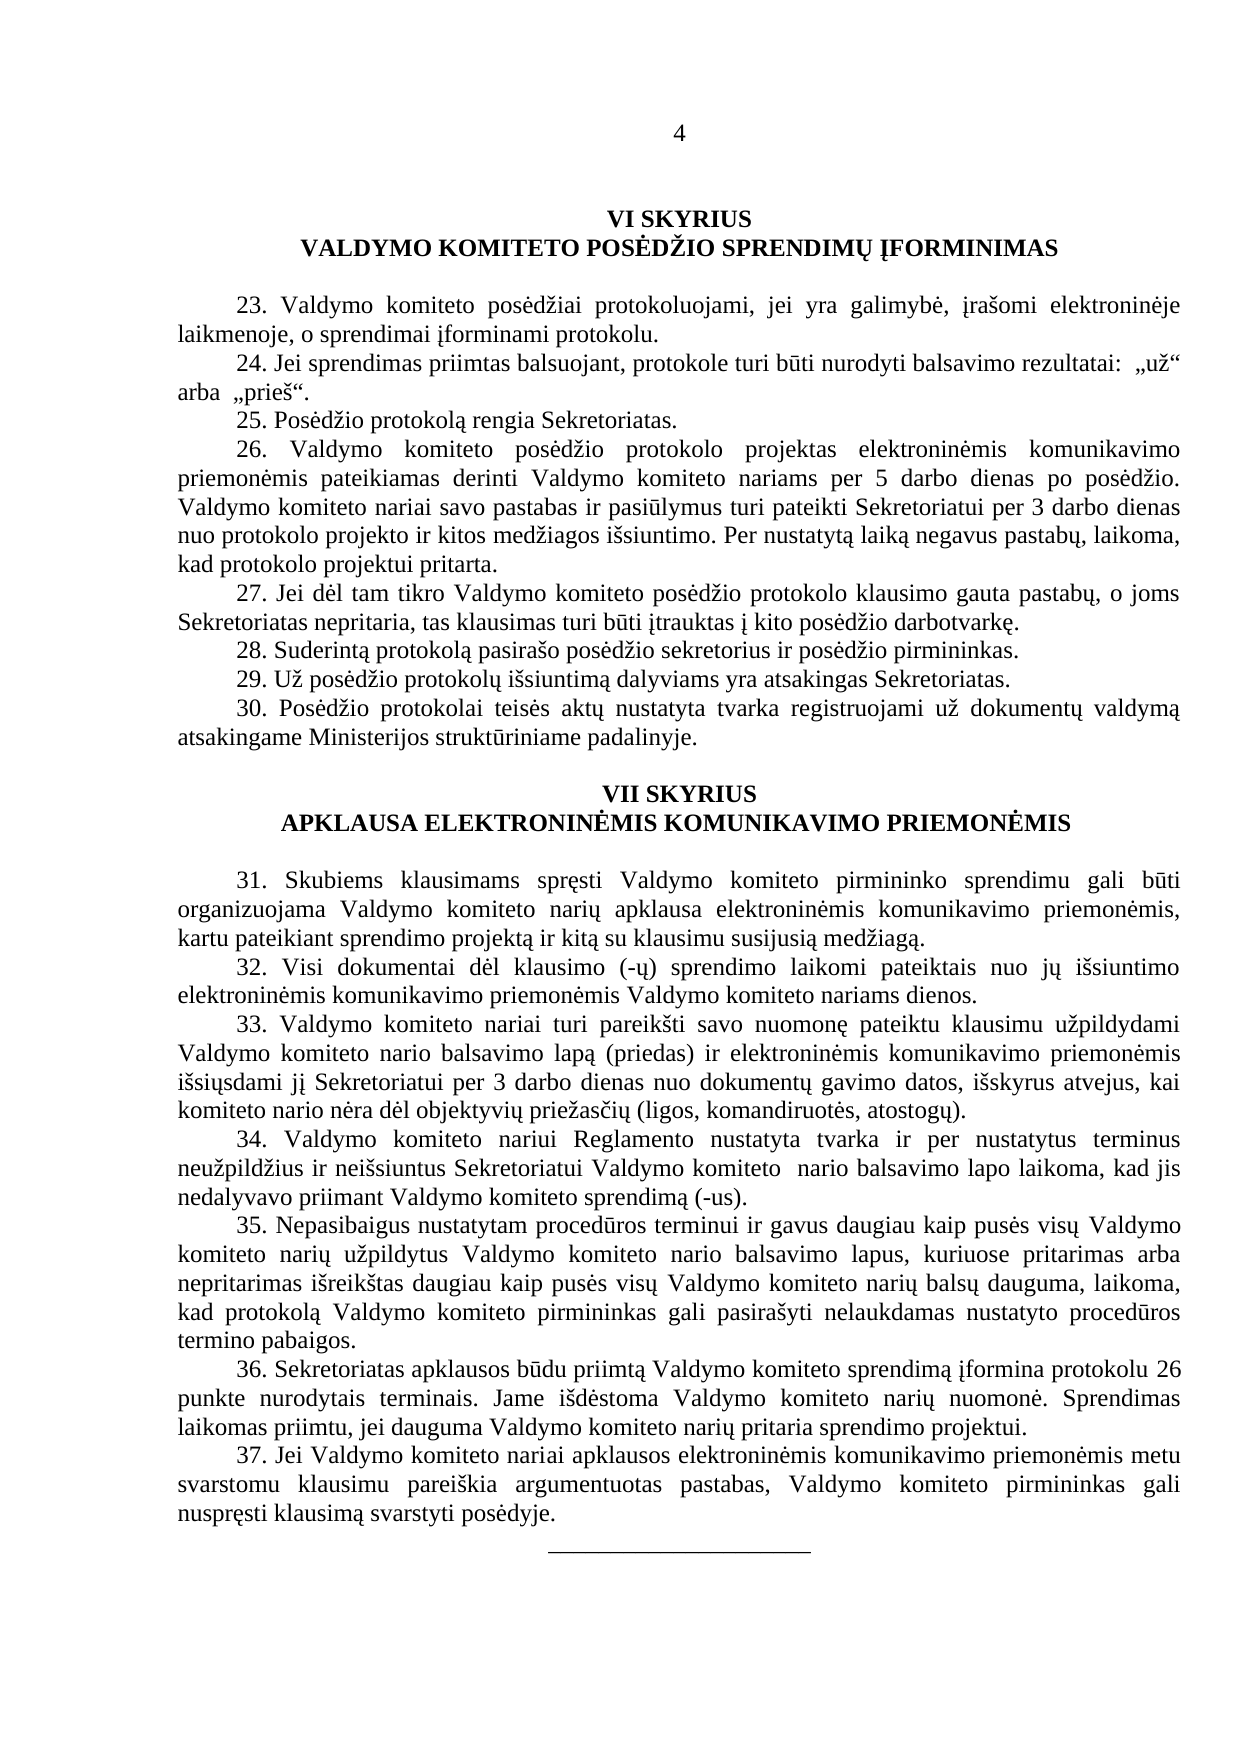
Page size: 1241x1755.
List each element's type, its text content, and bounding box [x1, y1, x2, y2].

text VALDYMO KOMITETO POSĖDŽIO SPRENDIMŲ ĮFORMINIMAS [177, 233, 1181, 262]
text _____________________ [177, 1527, 1181, 1556]
text 28. Suderintą protokolą pasirašo posėdžio sekretorius ir posėdžio pirmininkas. [177, 636, 1181, 664]
text 27. Jei dėl tam tikro Valdymo komiteto posėdžio protokolo klausimo gauta pastabų, o joms Sekretoriatas nepritaria, tas klausimas turi būti įtrauktas į kito posėdžio darbotvarkę. [177, 578, 1181, 636]
text 34. Valdymo komiteto nariui Reglamento nustatyta tvarka ir per nustatytus terminus neužpildžius ir neišsiuntus Sekretoriatui Valdymo komiteto nario balsavimo lapo laikoma, kad jis nedalyvavo priimant Valdymo komiteto sprendimą (-us). [177, 1124, 1181, 1211]
text 30. Posėdžio protokolai teisės aktų nustatyta tvarka registruojami už dokumentų valdymą atsakingame Ministerijos struktūriniame padalinyje. [177, 693, 1181, 751]
text 25. Posėdžio protokolą rengia Sekretoriatas. [177, 406, 1181, 434]
text 31. Skubiems klausimams spręsti Valdymo komiteto pirmininko sprendimu gali būti organizuojama Valdymo komiteto narių apklausa elektroninėmis komunikavimo priemonėmis, kartu pateikiant sprendimo projektą ir kitą su klausimu susijusią medžiagą. [177, 866, 1181, 952]
text VI SKYRIUS [177, 204, 1181, 233]
text 36. Sekretoriatas apklausos būdu priimtą Valdymo komiteto sprendimą įformina protokolu 26 punkte nurodytais terminais. Jame išdėstoma Valdymo komiteto narių nuomonė. Sprendimas laikomas priimtu, jei dauguma Valdymo komiteto narių pritaria sprendimo projektui. [177, 1354, 1181, 1441]
text 32. Visi dokumentai dėl klausimo (-ų) sprendimo laikomi pateiktais nuo jų išsiuntimo elektroninėmis komunikavimo priemonėmis Valdymo komiteto nariams dienos. [177, 952, 1181, 1009]
text 24. Jei sprendimas priimtas balsuojant, protokole turi būti nurodyti balsavimo rezultatai: „už“ arba „prieš“. [177, 348, 1181, 406]
text 37. Jei Valdymo komiteto nariai apklausos elektroninėmis komunikavimo priemonėmis metu svarstomu klausimu pareiškia argumentuotas pastabas, Valdymo komiteto pirmininkas gali nuspręsti klausimą svarstyti posėdyje. [177, 1441, 1181, 1527]
text APKLAUSA ELEKTRONINĖMIS KOMUNIKAVIMO PRIEMONĖMIS [177, 808, 1181, 837]
text 35. Nepasibaigus nustatytam procedūros terminui ir gavus daugiau kaip pusės visų Valdymo komiteto narių užpildytus Valdymo komiteto nario balsavimo lapus, kuriuose pritarimas arba nepritarimas išreikštas daugiau kaip pusės visų Valdymo komiteto narių balsų dauguma, laikoma, kad protokolą Valdymo komiteto pirmininkas gali pasirašyti nelaukdamas nustatyto procedūros termino pabaigos. [177, 1211, 1181, 1354]
text 29. Už posėdžio protokolų išsiuntimą dalyviams yra atsakingas Sekretoriatas. [177, 664, 1181, 693]
text 23. Valdymo komiteto posėdžiai protokoluojami, jei yra galimybė, įrašomi elektroninėje laikmenoje, o sprendimai įforminami protokolu. [177, 291, 1181, 348]
text 26. Valdymo komiteto posėdžio protokolo projektas elektroninėmis komunikavimo priemonėmis pateikiamas derinti Valdymo komiteto nariams per 5 darbo dienas po posėdžio. Valdymo komiteto nariai savo pastabas ir pasiūlymus turi pateikti Sekretoriatui per 3 darbo dienas nuo protokolo projekto ir kitos medžiagos išsiuntimo. Per nustatytą laiką negavus pastabų, laikoma, kad protokolo projektui pritarta. [177, 434, 1181, 578]
text VII SKYRIUS [177, 779, 1181, 808]
text 33. Valdymo komiteto nariai turi pareikšti savo nuomonę pateiktu klausimu užpildydami Valdymo komiteto nario balsavimo lapą (priedas) ir elektroninėmis komunikavimo priemonėmis išsiųsdami jį Sekretoriatui per 3 darbo dienas nuo dokumentų gavimo datos, išskyrus atvejus, kai komiteto nario nėra dėl objektyvių priežasčių (ligos, komandiruotės, atostogų). [177, 1009, 1181, 1124]
